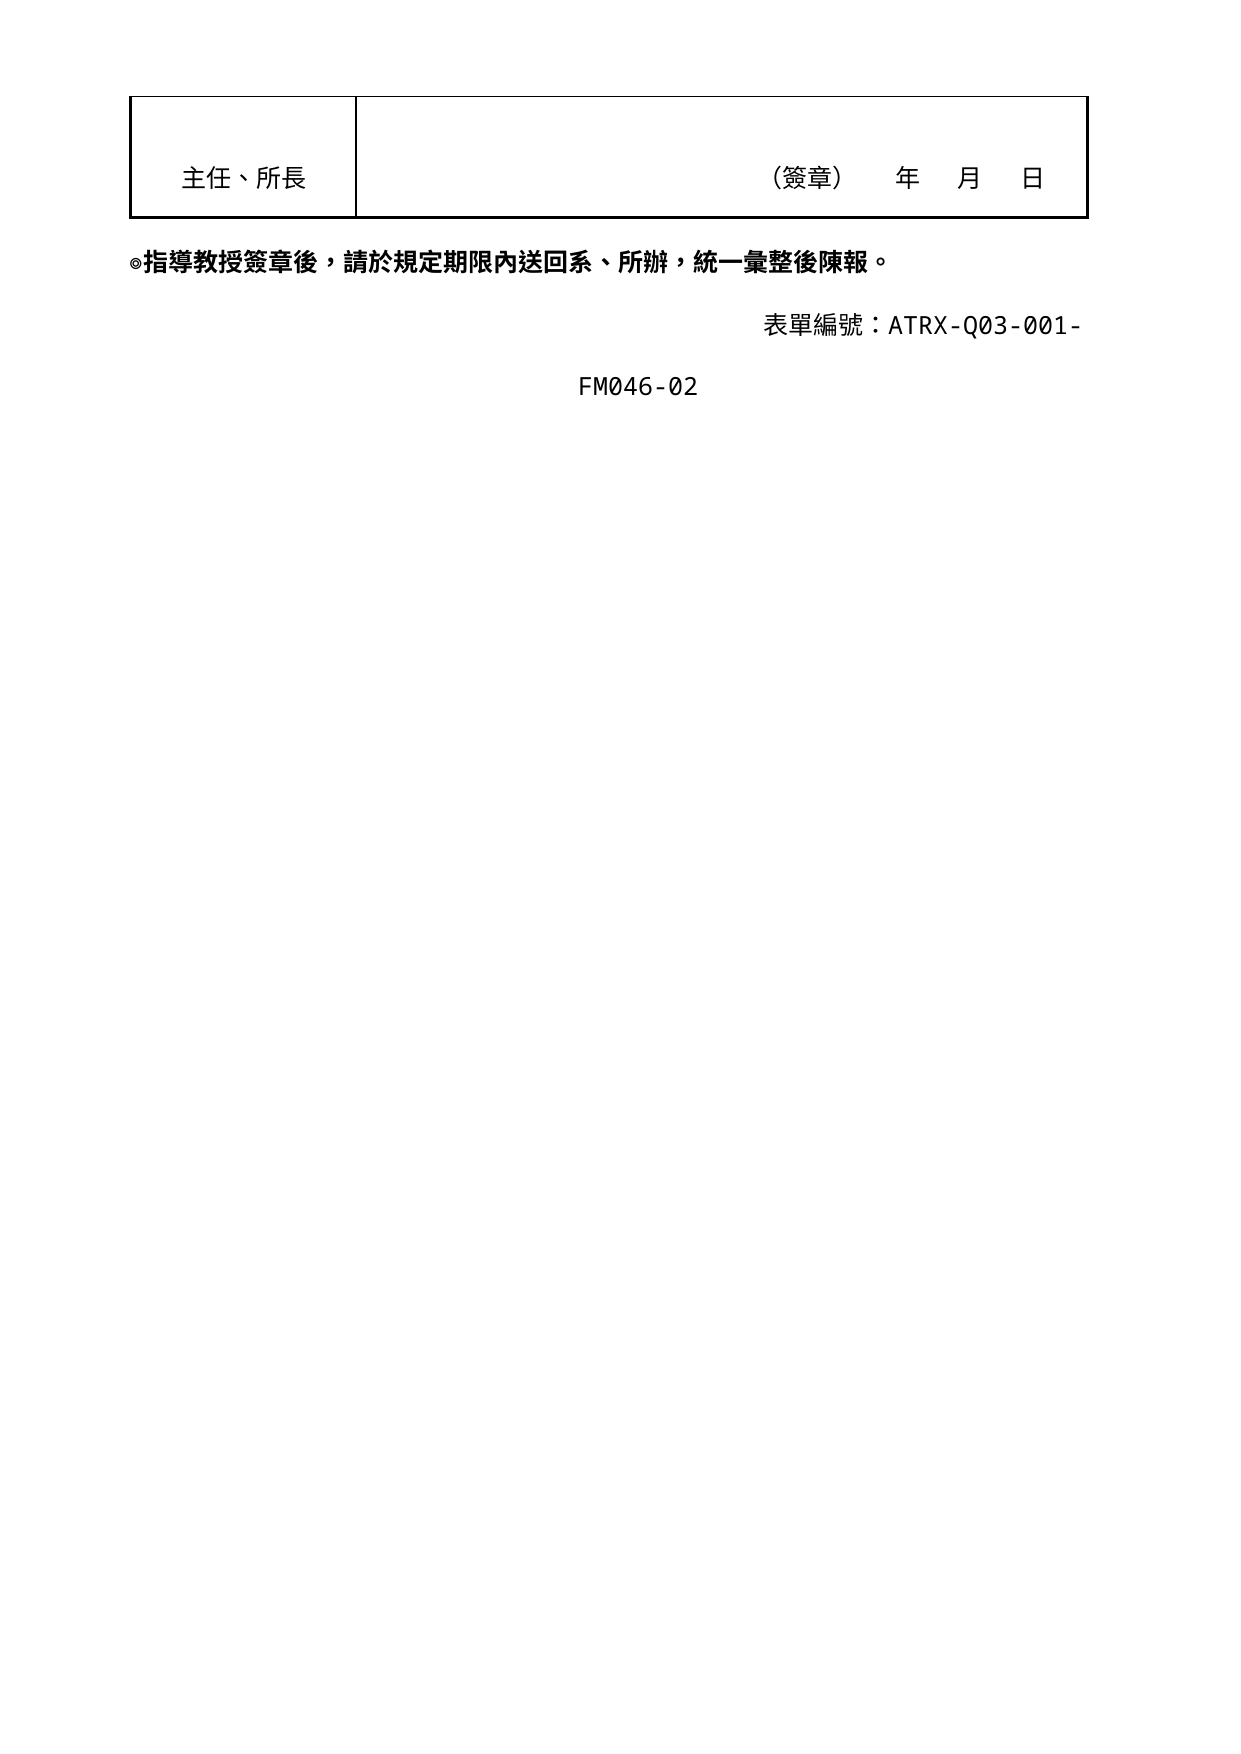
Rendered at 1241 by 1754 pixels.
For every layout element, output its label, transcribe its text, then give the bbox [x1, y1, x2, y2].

text 表單編號：ATRX-Q03-001-FM046-02 [165, 282, 1110, 407]
table_cell 主任、所長 [132, 97, 355, 216]
table_cell （簽章） 年 月 日 [357, 97, 1086, 216]
text ◎指導教授簽章後，請於規定期限內送回系、所辦，統一彙整後陳報。 [128, 219, 1075, 282]
